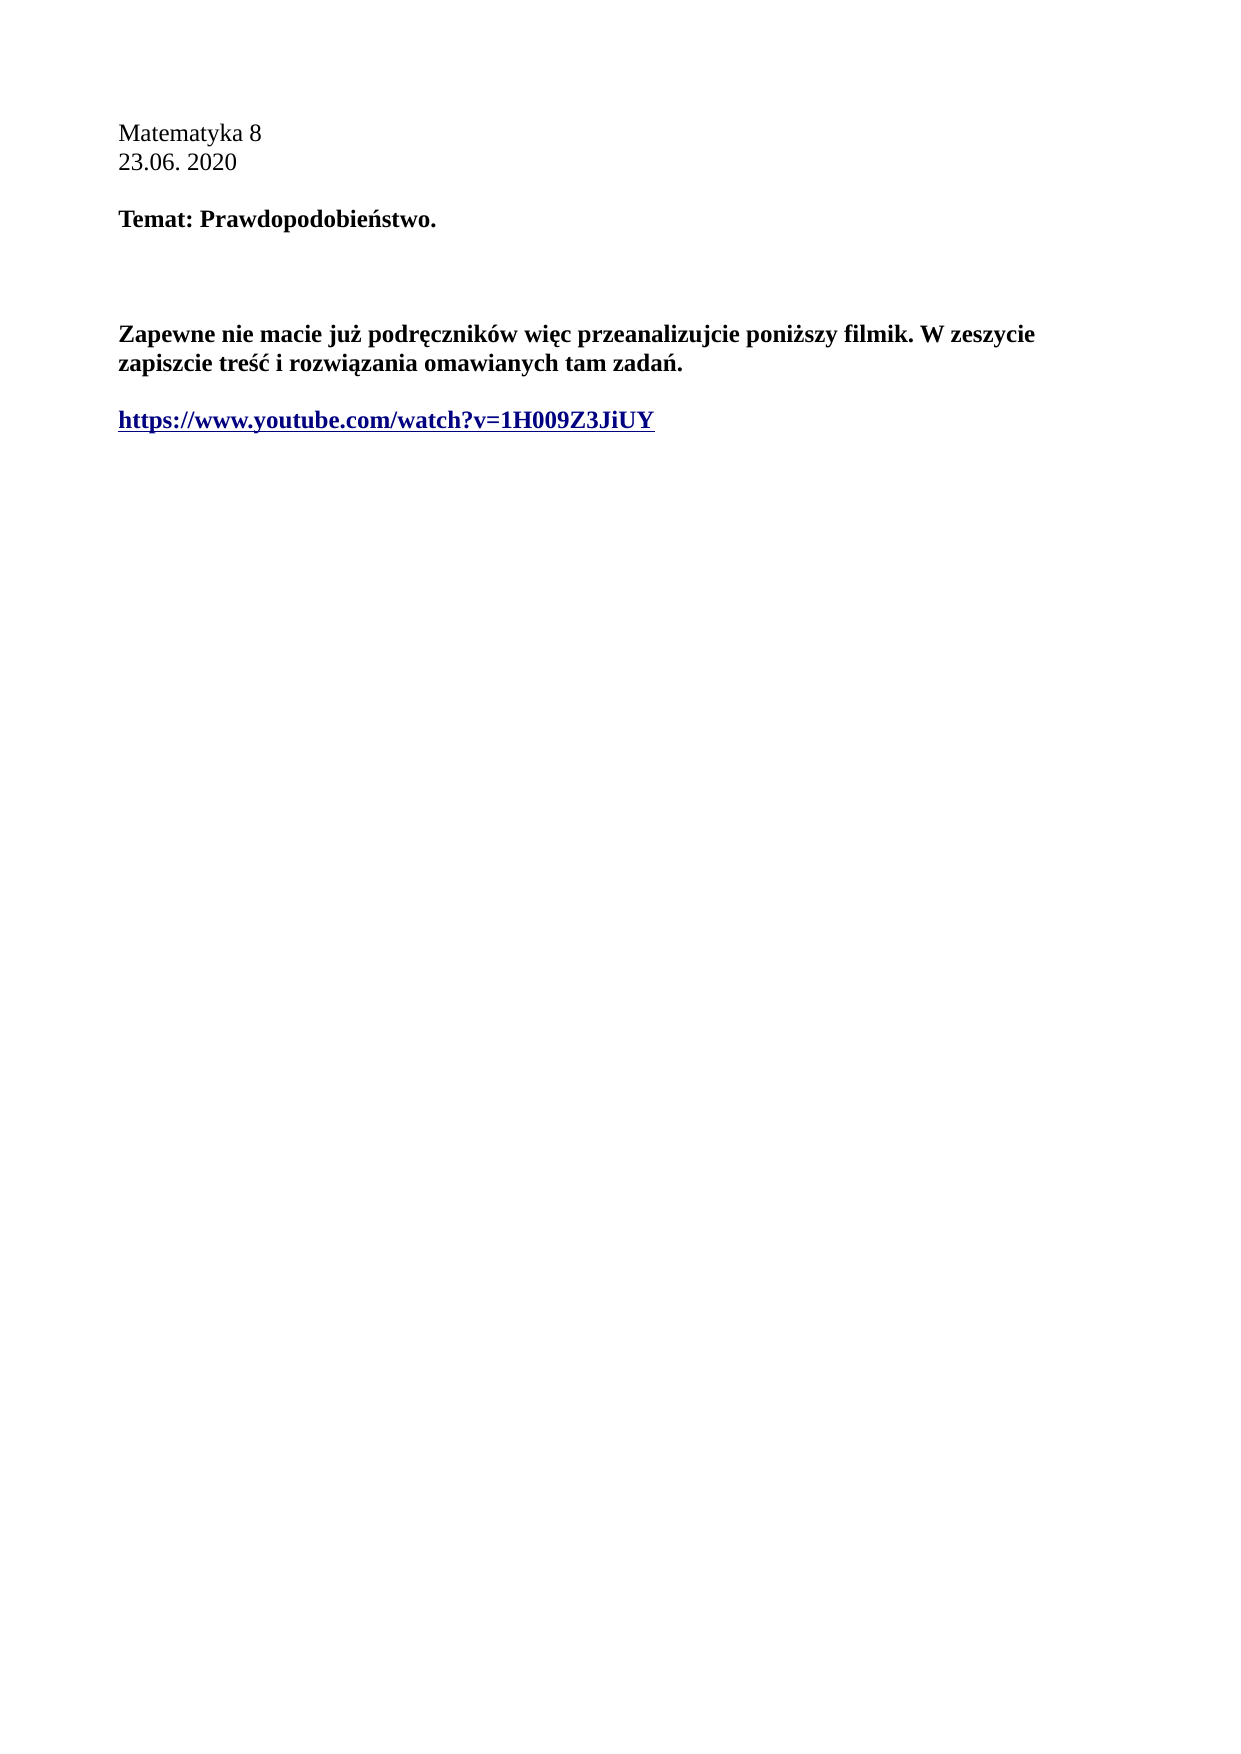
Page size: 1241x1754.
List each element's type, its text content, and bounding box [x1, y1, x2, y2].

text https://www.youtube.com/watch?v=1H009Z3JiUY [118, 406, 1122, 434]
text Zapewne nie macie już podręczników więc przeanalizujcie poniższy filmik. W zeszycie zapiszcie treść i rozwiązania omawianych tam zadań. [118, 319, 1122, 377]
text 23.06. 2020 [118, 147, 1122, 176]
text Matematyka 8 [118, 118, 1122, 147]
text Temat: Prawdopodobieństwo. [118, 204, 1122, 233]
